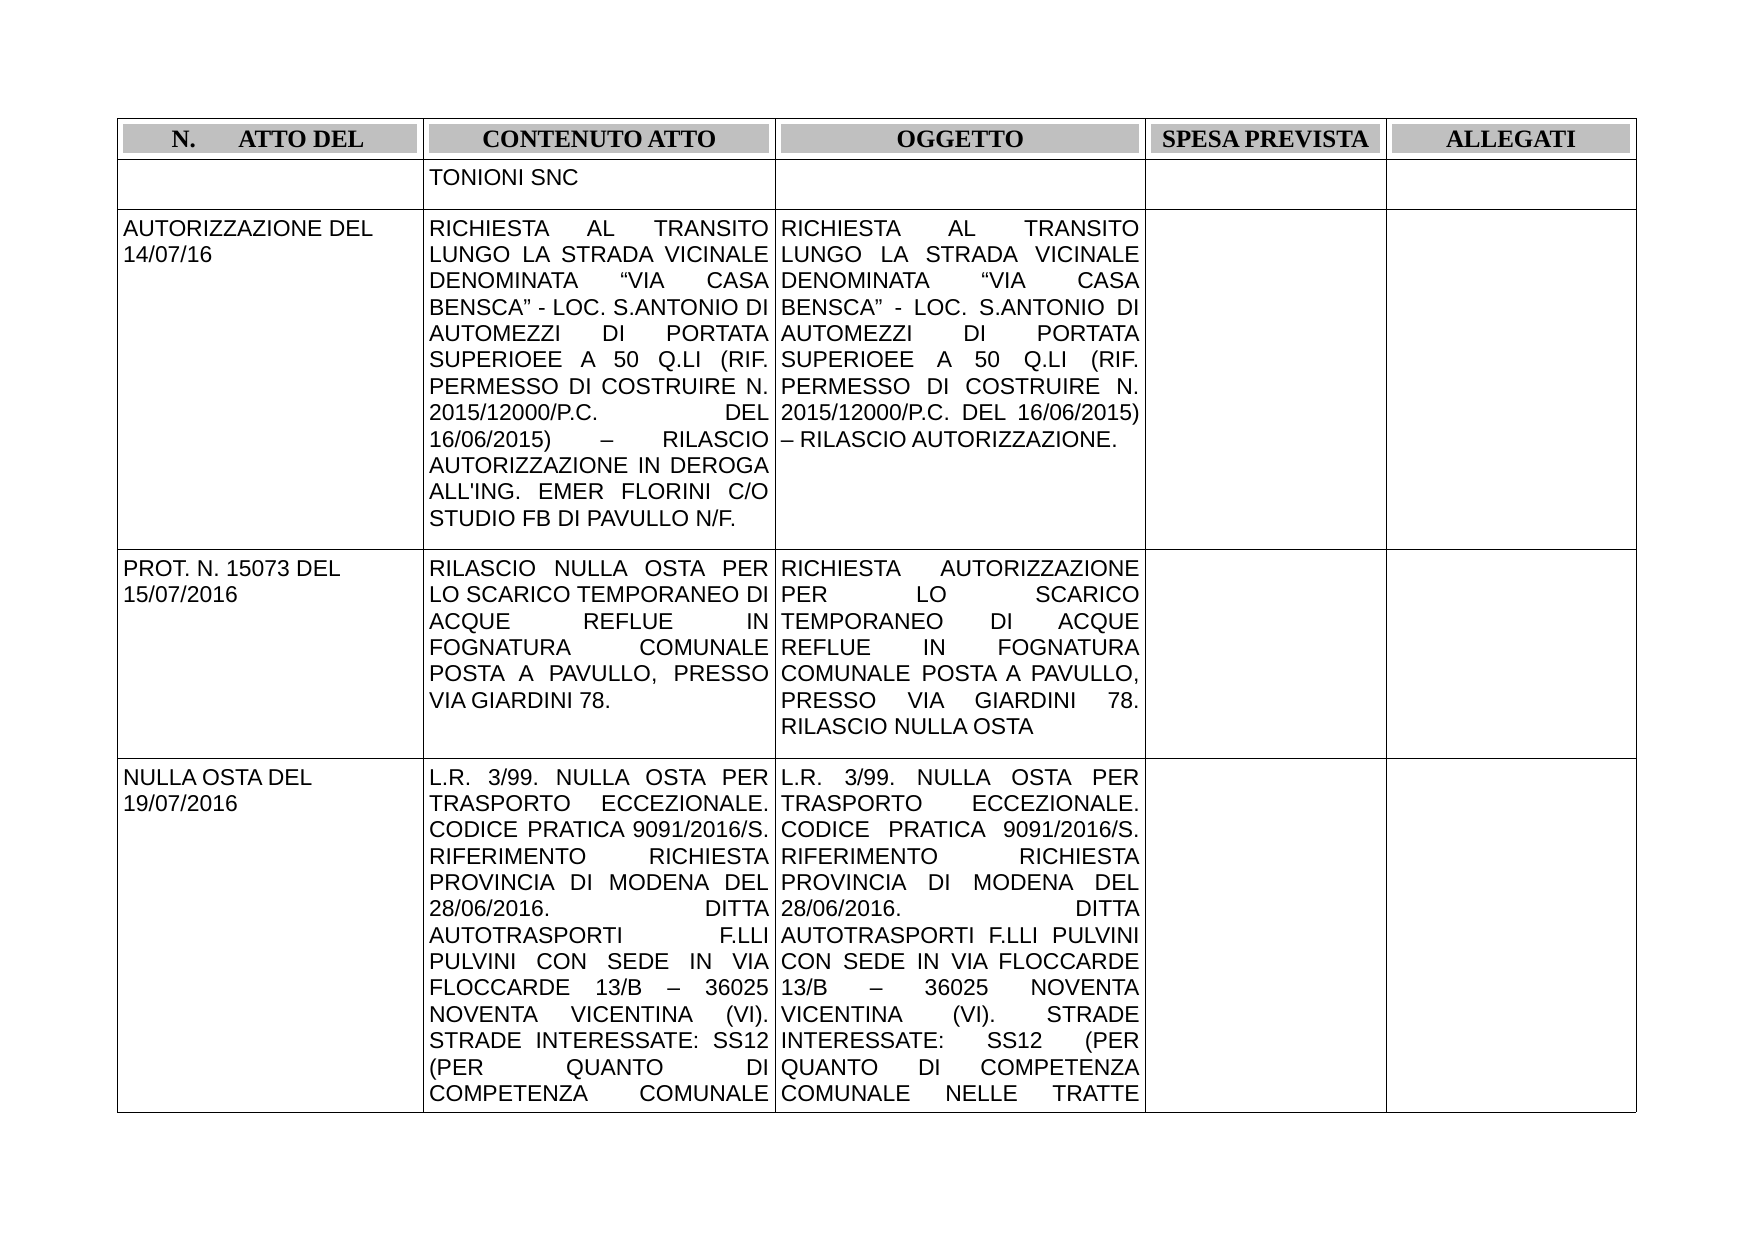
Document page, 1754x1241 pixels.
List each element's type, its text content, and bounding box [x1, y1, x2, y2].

table_header N. ATTO DEL [118, 119, 423, 158]
table_cell [1146, 210, 1386, 549]
table_cell L.R. 3/99. NULLA OSTA PER TRASPORTO ECCEZIONALE. CODICE PRATICA 9091/2016/S. RIFERIMENTO RICHIESTA PROVINCIA DI MODENA DEL 28/06/2016. DITTA AUTOTRASPORTI F.LLI PULVINI CON SEDE IN VIA FLOCCARDE 13/B – 36025 NOVENTA VICENTINA (VI). STRADE INTERESSATE: SS12 (PER QUANTO DI COMPETENZA COMUNALE NELLE TRATTE [776, 759, 1145, 1112]
table_cell [776, 160, 1145, 209]
table_cell AUTORIZZAZIONE DEL 14/07/16 [118, 210, 423, 549]
table_cell NULLA OSTA DEL 19/07/2016 [118, 759, 423, 1112]
table_cell [1387, 759, 1636, 1112]
table_header SPESA PREVISTA [1146, 119, 1386, 158]
table_cell PROT. N. 15073 DEL 15/07/2016 [118, 550, 423, 758]
table_cell [1387, 550, 1636, 758]
table_cell L.R. 3/99. NULLA OSTA PER TRASPORTO ECCEZIONALE. CODICE PRATICA 9091/2016/S. RIFERIMENTO RICHIESTA PROVINCIA DI MODENA DEL 28/06/2016. DITTA AUTOTRASPORTI F.LLI PULVINI CON SEDE IN VIA FLOCCARDE 13/B – 36025 NOVENTA VICENTINA (VI). STRADE INTERESSATE: SS12 (PER QUANTO DI COMPETENZA COMUNALE [424, 759, 775, 1112]
table_cell [1387, 160, 1636, 209]
table_cell RICHIESTA AL TRANSITO LUNGO LA STRADA VICINALE DENOMINATA “VIA CASA BENSCA” - LOC. S.ANTONIO DI AUTOMEZZI DI PORTATA SUPERIOEE A 50 Q.LI (Rif. PERMESSO DI COSTRUIRE N. 2015/12000/P.C. DEL 16/06/2015) – RILASCIO AUTORIZZAZIONE IN DEROGA ALL'ING. EMER FLORINI C/O STUDIO FB DI PAVULLO N/F. [424, 210, 775, 549]
table_cell RICHIESTA AUTORIZZAZIONE PER LO SCARICO TEMPORANEO DI ACQUE REFLUE IN FOGNATURA COMUNALE POSTA A PAVULLO, PRESSO VIA GIARDINI 78. RILASCIO NULLA OSTA [776, 550, 1145, 758]
table_header CONTENUTO ATTO [424, 119, 775, 158]
table_header ALLEGATI [1387, 119, 1636, 158]
table_cell [1146, 160, 1386, 209]
table_cell RILASCIO NULLA OSTA PER LO SCARICO TEMPORANEO DI ACQUE REFLUE IN FOGNATURA COMUNALE POSTA A PAVULLO, PRESSO VIA GIARDINI 78. [424, 550, 775, 758]
table_cell TONIONI SNC [424, 160, 775, 209]
table_cell [118, 160, 423, 209]
table_cell RICHIESTA AL TRANSITO LUNGO LA STRADA VICINALE DENOMINATA “VIA CASA BENSCA” - LOC. S.ANTONIO DI AUTOMEZZI DI PORTATA SUPERIOEE A 50 Q.LI (Rif. PERMESSO DI COSTRUIRE N. 2015/12000/P.C. DEL 16/06/2015) – RILASCIO AUTORIZZAZIONE. [776, 210, 1145, 549]
table_cell [1146, 759, 1386, 1112]
table_cell [1146, 550, 1386, 758]
table_header OGGETTO [776, 119, 1145, 158]
table_cell [1387, 210, 1636, 549]
